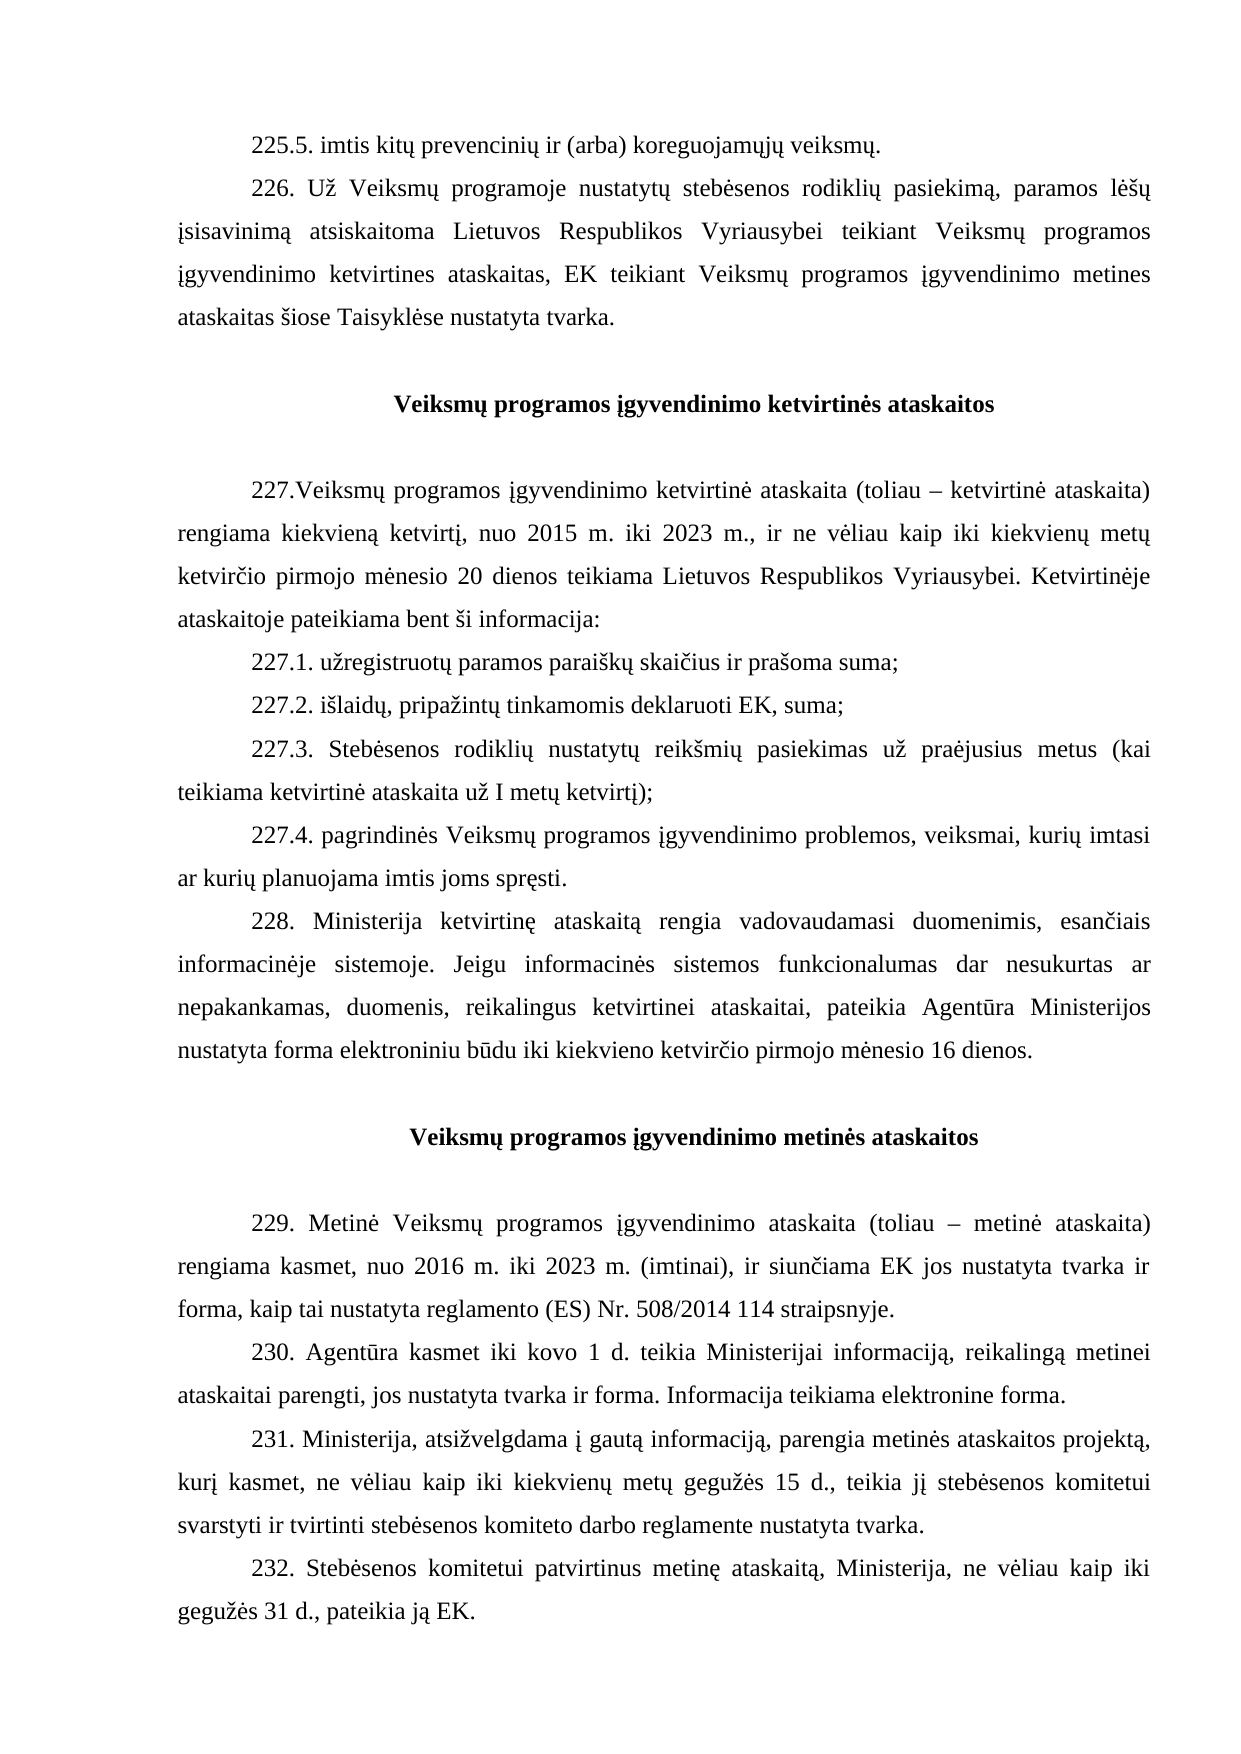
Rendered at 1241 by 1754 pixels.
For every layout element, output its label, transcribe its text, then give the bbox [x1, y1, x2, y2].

text 230. Agentūra kasmet iki kovo 1 d. teikia Ministerijai informaciją, reikalingą metinei ataskaitai parengti, jos nustatyta tvarka ir forma. Informacija teikiama elektronine forma. [177, 1337, 1152, 1409]
text 225.5. imtis kitų prevencinių ir (arba) koreguojamųjų veiksmų. [177, 130, 1152, 159]
text 231. Ministerija, atsižvelgdama į gautą informaciją, parengia metinės ataskaitos projektą, kurį kasmet, ne vėliau kaip iki kiekvienų metų gegužės 15 d., teikia jį stebėsenos komitetui svarstyti ir tvirtinti stebėsenos komiteto darbo reglamente nustatyta tvarka. [177, 1424, 1152, 1539]
text Veiksmų programos įgyvendinimo metinės ataskaitos [177, 1122, 1152, 1151]
text 227.3. Stebėsenos rodiklių nustatytų reikšmių pasiekimas už praėjusius metus (kai teikiama ketvirtinė ataskaita už I metų ketvirtį); [177, 734, 1152, 806]
text 226. Už Veiksmų programoje nustatytų stebėsenos rodiklių pasiekimą, paramos lėšų įsisavinimą atsiskaitoma Lietuvos Respublikos Vyriausybei teikiant Veiksmų programos įgyvendinimo ketvirtines ataskaitas, EK teikiant Veiksmų programos įgyvendinimo metines ataskaitas šiose Taisyklėse nustatyta tvarka. [177, 173, 1152, 331]
text 228. Ministerija ketvirtinę ataskaitą rengia vadovaudamasi duomenimis, esančiais informacinėje sistemoje. Jeigu informacinės sistemos funkcionalumas dar nesukurtas ar nepakankamas, duomenis, reikalingus ketvirtinei ataskaitai, pateikia Agentūra Ministerijos nustatyta forma elektroniniu būdu iki kiekvieno ketvirčio pirmojo mėnesio 16 dienos. [177, 906, 1152, 1064]
text 227.2. išlaidų, pripažintų tinkamomis deklaruoti EK, suma; [177, 691, 1152, 719]
text Veiksmų programos įgyvendinimo ketvirtinės ataskaitos [177, 389, 1152, 417]
text 227.4. pagrindinės Veiksmų programos įgyvendinimo problemos, veiksmai, kurių imtasi ar kurių planuojama imtis joms spręsti. [177, 820, 1152, 892]
text 227.Veiksmų programos įgyvendinimo ketvirtinė ataskaita (toliau ‒ ketvirtinė ataskaita) rengiama kiekvieną ketvirtį, nuo 2015 m. iki 2023 m., ir ne vėliau kaip iki kiekvienų metų ketvirčio pirmojo mėnesio 20 dienos teikiama Lietuvos Respublikos Vyriausybei. Ketvirtinėje ataskaitoje pateikiama bent ši informacija: [177, 475, 1152, 633]
text 229. Metinė Veiksmų programos įgyvendinimo ataskaita (toliau – metinė ataskaita) rengiama kasmet, nuo 2016 m. iki 2023 m. (imtinai), ir siunčiama EK jos nustatyta tvarka ir forma, kaip tai nustatyta reglamento (ES) Nr. 508/2014 114 straipsnyje. [177, 1208, 1152, 1323]
text 232. Stebėsenos komitetui patvirtinus metinę ataskaitą, Ministerija, ne vėliau kaip iki gegužės 31 d., pateikia ją EK. [177, 1553, 1152, 1625]
text 227.1. užregistruotų paramos paraiškų skaičius ir prašoma suma; [177, 647, 1152, 676]
